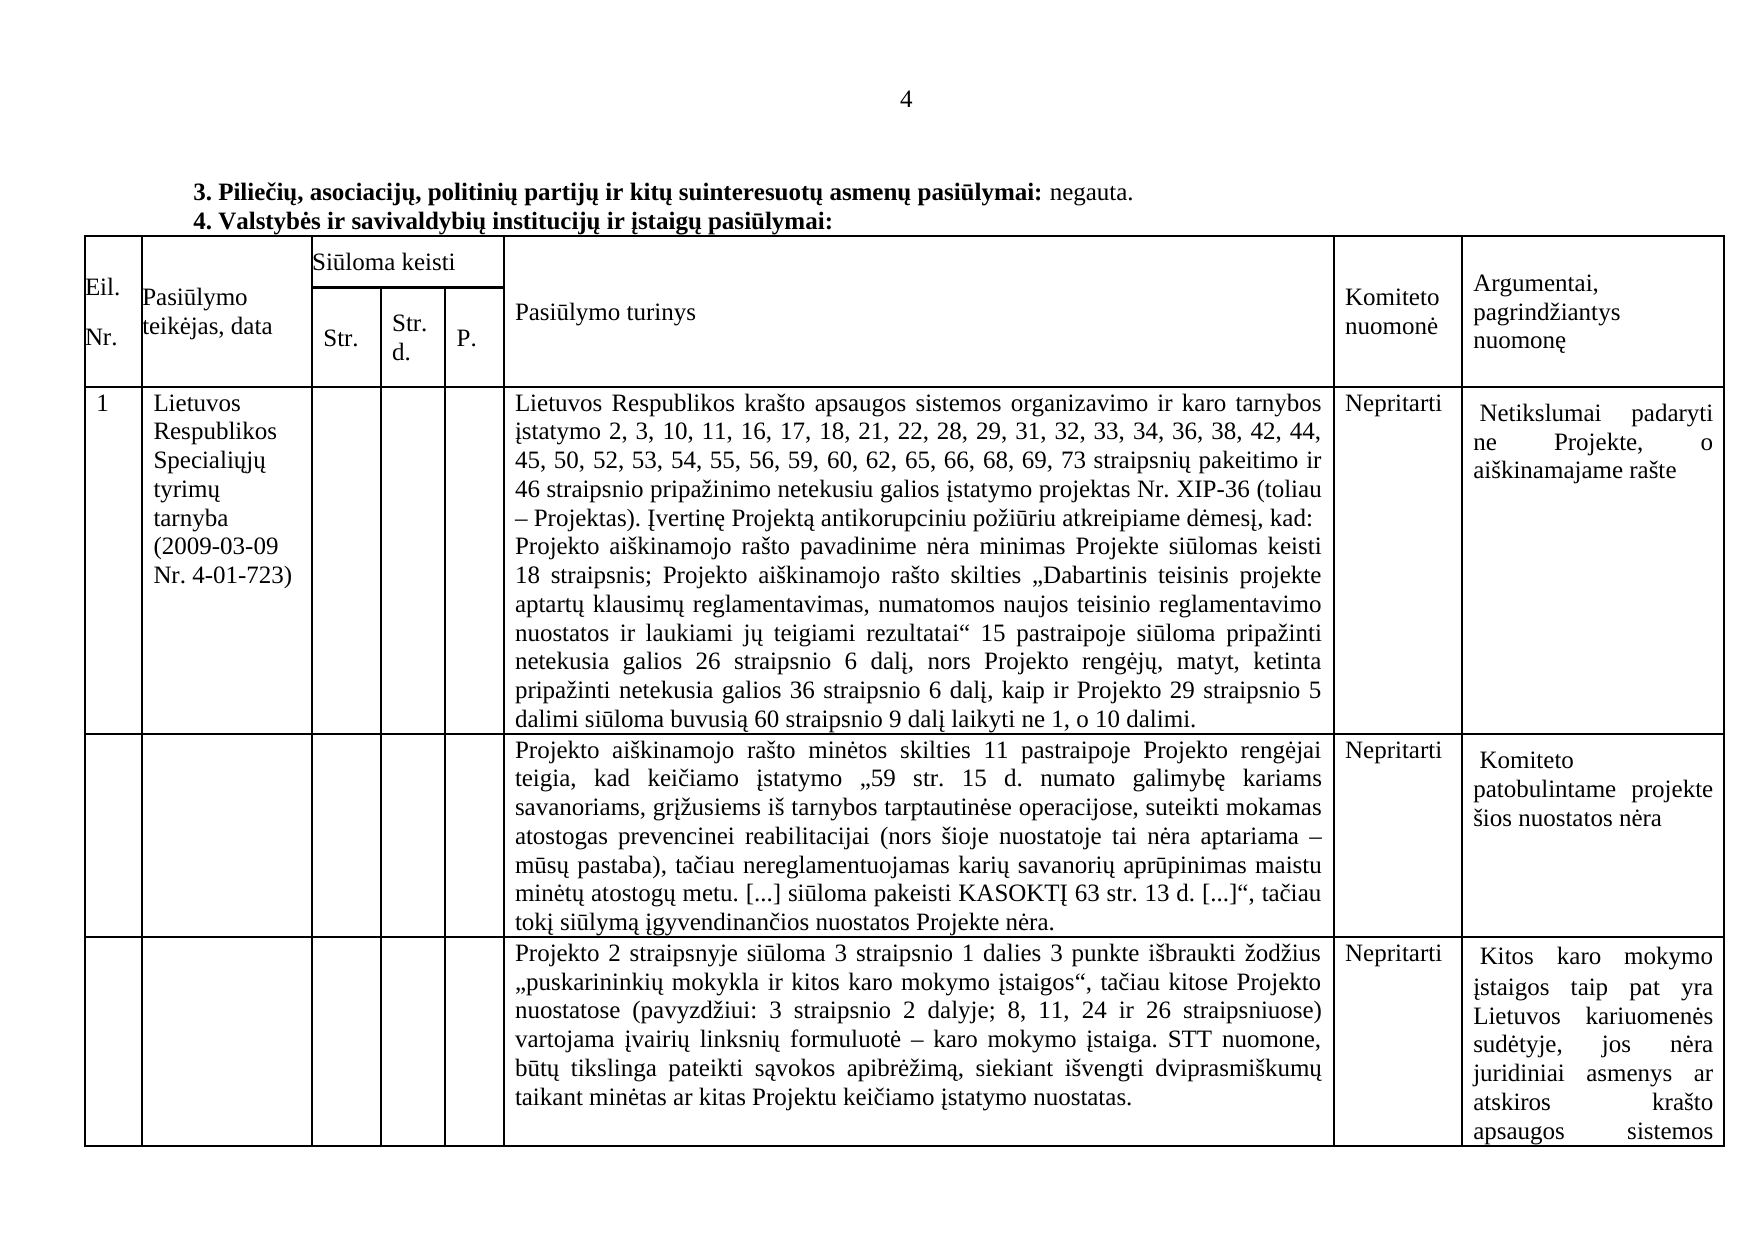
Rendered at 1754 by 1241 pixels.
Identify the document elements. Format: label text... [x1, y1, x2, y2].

table_cell [446, 938, 503, 1144]
table_cell Str. d. [382, 289, 444, 386]
table_cell Netikslumai padaryti ne Projekte, o aiškinamajame rašte [1463, 388, 1723, 733]
table_cell P. [446, 289, 503, 386]
table_header Komiteto nuomonė [1335, 237, 1461, 386]
table_cell Projekto aiškinamojo rašto minėtos skilties 11 pastraipoje Projekto rengėjai teigia, kad keičiamo įstatymo „59 str. 15 d. numato galimybę kariams savanoriams, grįžusiems iš tarnybos tarptautinėse operacijose, suteikti mokamas atostogas prevencinei reabilitacijai (nors šioje nuostatoje tai nėra aptariama – mūsų pastaba), tačiau nereglamentuojamas karių savanorių aprūpinimas maistu minėtų atostogų metu. [...] siūloma pakeisti KASOKTĮ 63 str. 13 d. [...]“, tačiau tokį siūlymą įgyvendinančios nuostatos Projekte nėra. [505, 735, 1333, 936]
table_cell Nepritarti [1335, 388, 1461, 733]
table_cell [382, 388, 444, 733]
table_header Siūloma keisti [313, 237, 503, 286]
table_header Pasiūlymo turinys [505, 237, 1333, 386]
table_cell [313, 938, 380, 1144]
table_header Pasiūlymo teikėjas, data [143, 237, 311, 386]
table_header Argumentai, pagrindžiantys nuomonę [1463, 237, 1723, 386]
table_cell [313, 388, 380, 733]
table_cell 1 [86, 388, 141, 733]
table_cell Komiteto patobulintame projekte šios nuostatos nėra [1463, 735, 1723, 936]
table_cell Nepritarti [1335, 938, 1461, 1144]
table_cell Projekto 2 straipsnyje siūloma 3 straipsnio 1 dalies 3 punkte išbraukti žodžius „puskarininkių mokykla ir kitos karo mokymo įstaigos“, tačiau kitose Projekto nuostatose (pavyzdžiui: 3 straipsnio 2 dalyje; 8, 11, 24 ir 26 straipsniuose) vartojama įvairių linksnių formuluotė – karo mokymo įstaiga. STT nuomone, būtų tikslinga pateikti sąvokos apibrėžimą, siekiant išvengti dviprasmiškumų taikant minėtas ar kitas Projektu keičiamo įstatymo nuostatas. [505, 938, 1333, 1144]
table_cell Lietuvos Respublikos Specialiųjų tyrimų tarnyba (2009-03-09 Nr. 4-01-723) [143, 388, 311, 733]
table_cell [86, 938, 141, 1144]
text 4. Valstybės ir savivaldybių institucijų ir įstaigų pasiūlymai: [118, 206, 1694, 235]
text 3. Piliečių, asociacijų, politinių partijų ir kitų suinteresuotų asmenų pasiūlymai: negauta. [118, 177, 1694, 206]
table_cell [446, 735, 503, 936]
table_cell [446, 388, 503, 733]
table_cell [313, 735, 380, 936]
table_cell Nepritarti [1335, 735, 1461, 936]
table_cell [382, 735, 444, 936]
table_cell Str. [313, 289, 380, 386]
table_cell [143, 735, 311, 936]
table_cell [143, 938, 311, 1144]
table_cell Kitos karo mokymo įstaigos taip pat yra Lietuvos kariuomenės sudėtyje, jos nėra juridiniai asmenys ar atskiros krašto apsaugos sistemos [1463, 938, 1723, 1144]
table_cell [86, 735, 141, 936]
table_header Eil. Nr. [86, 237, 141, 386]
table_cell Lietuvos Respublikos krašto apsaugos sistemos organizavimo ir karo tarnybos įstatymo 2, 3, 10, 11, 16, 17, 18, 21, 22, 28, 29, 31, 32, 33, 34, 36, 38, 42, 44, 45, 50, 52, 53, 54, 55, 56, 59, 60, 62, 65, 66, 68, 69, 73 straipsnių pakeitimo ir 46 straipsnio pripažinimo netekusiu galios įstatymo projektas Nr. XIP-36 (toliau – Projektas). Įvertinę Projektą antikorupciniu požiūriu atkreipiame dėmesį, kad: Projekto aiškinamojo rašto pavadinime nėra minimas Projekte siūlomas keisti 18 straipsnis; Projekto aiškinamojo rašto skilties „Dabartinis teisinis projekte aptartų klausimų reglamentavimas, numatomos naujos teisinio reglamentavimo nuostatos ir laukiami jų teigiami rezultatai“ 15 pastraipoje siūloma pripažinti netekusia galios 26 straipsnio 6 dalį, nors Projekto rengėjų, matyt, ketinta pripažinti netekusia galios 36 straipsnio 6 dalį, kaip ir Projekto 29 straipsnio 5 dalimi siūloma buvusią 60 straipsnio 9 dalį laikyti ne 1, o 10 dalimi. [505, 388, 1333, 733]
table_cell [382, 938, 444, 1144]
